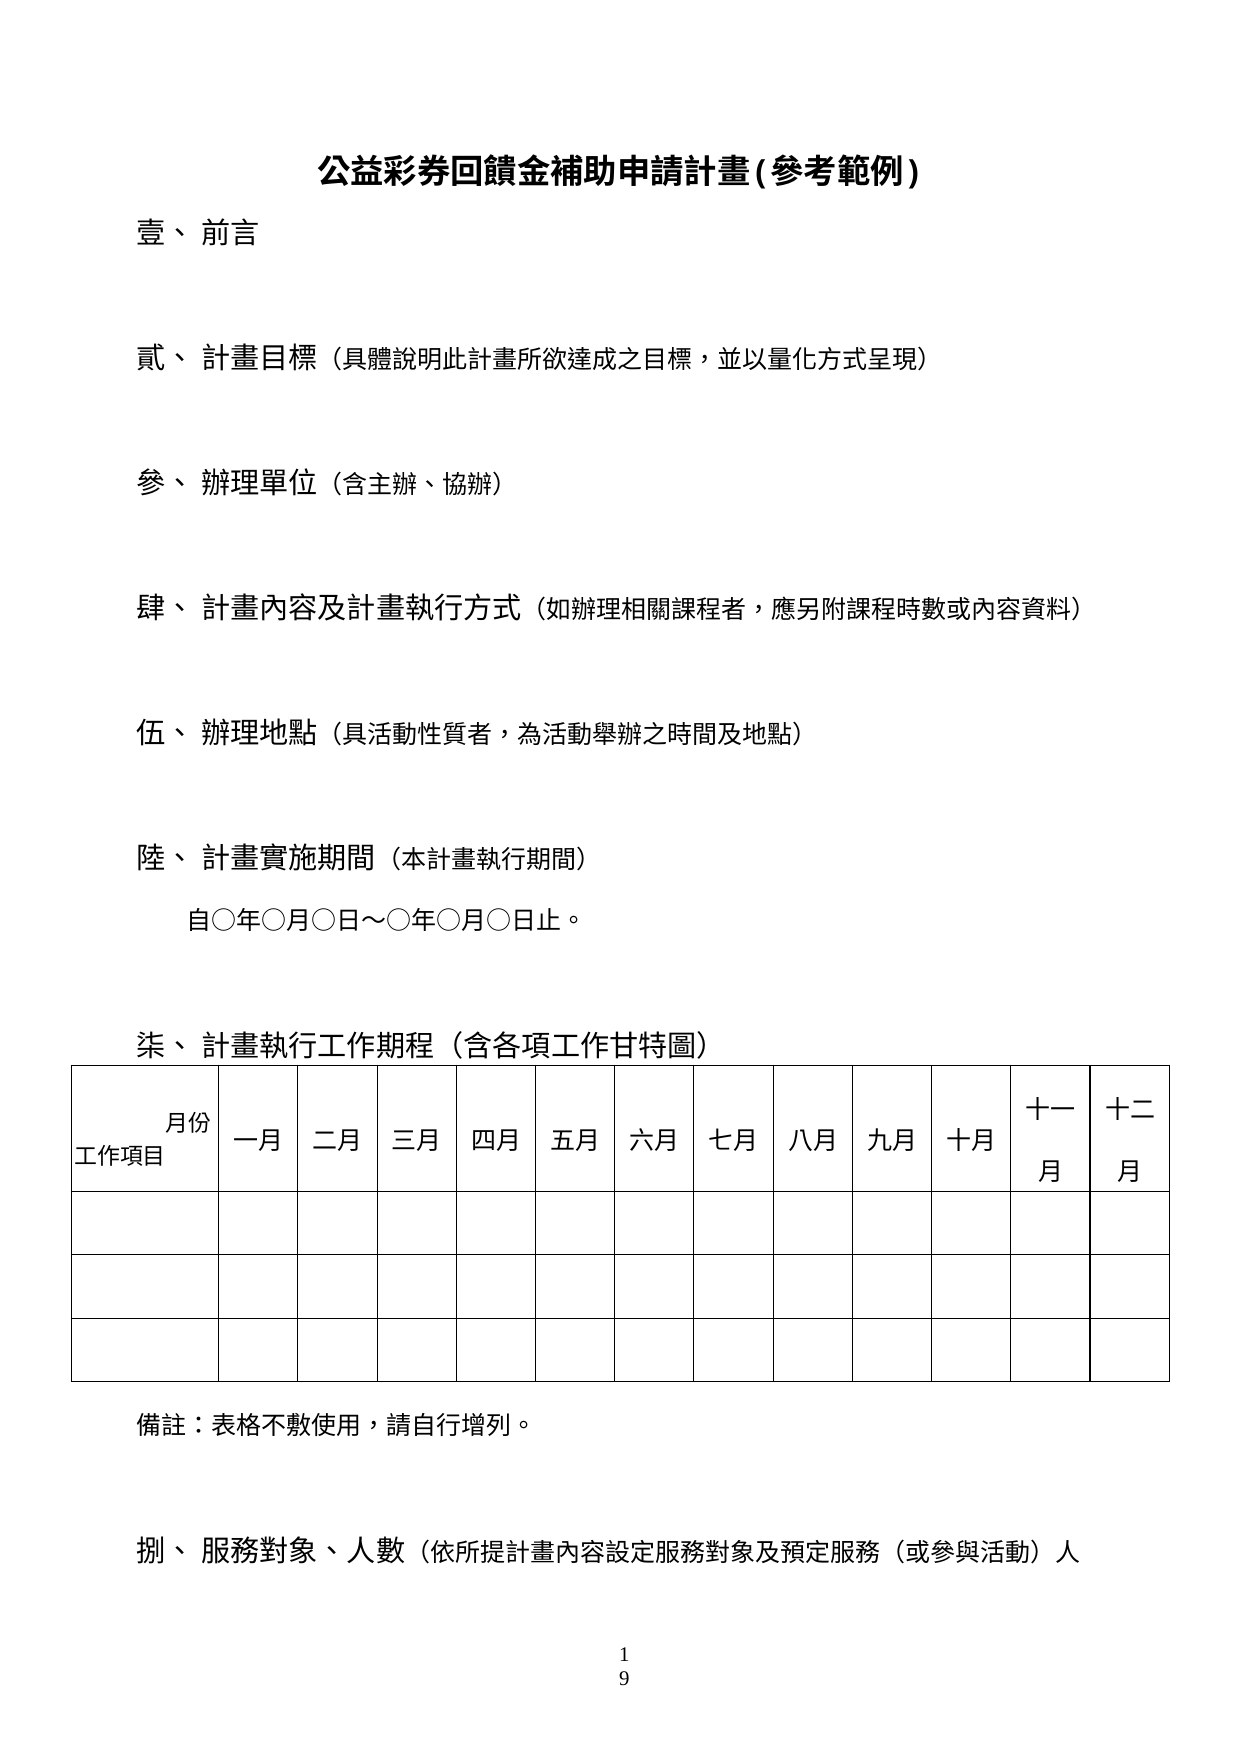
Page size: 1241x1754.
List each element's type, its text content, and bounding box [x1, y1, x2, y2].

table_cell [72, 1319, 218, 1381]
table_cell [1091, 1255, 1169, 1318]
table_cell [932, 1319, 1010, 1381]
table_cell [932, 1192, 1010, 1254]
table_cell [1091, 1319, 1169, 1381]
table_header 十月 [932, 1066, 1010, 1191]
list 計畫實施期間（本計畫執行期間） [136, 814, 1104, 877]
table_cell [298, 1255, 377, 1318]
table_cell [774, 1192, 852, 1254]
list 辦理地點（具活動性質者，為活動舉辦之時間及地點） [136, 689, 1104, 752]
table_header 一月 [219, 1066, 297, 1191]
table_cell [1011, 1192, 1089, 1254]
table_header 工作項目月份 [72, 1066, 218, 1191]
table_cell [694, 1192, 773, 1254]
table_cell [694, 1319, 773, 1381]
list 前言 [136, 189, 1104, 252]
table_header 四月 [457, 1066, 535, 1191]
table_header 九月 [853, 1066, 931, 1191]
table_cell [1011, 1319, 1089, 1381]
table_cell [1091, 1192, 1169, 1254]
table_cell [932, 1255, 1010, 1318]
table_cell [536, 1319, 614, 1381]
table_cell [72, 1255, 218, 1318]
table_cell [219, 1192, 297, 1254]
table_cell [536, 1255, 614, 1318]
table_cell [378, 1255, 456, 1318]
table_header 六月 [615, 1066, 693, 1191]
table_cell [1011, 1255, 1089, 1318]
table_cell [219, 1255, 297, 1318]
table_cell [853, 1192, 931, 1254]
table_cell [774, 1255, 852, 1318]
table_cell [378, 1192, 456, 1254]
table_header 十二月 [1091, 1066, 1169, 1191]
table_cell [219, 1319, 297, 1381]
table_header 三月 [378, 1066, 456, 1191]
text 備註：表格不敷使用，請自行增列。 [136, 1382, 1104, 1445]
list 計畫目標（具體說明此計畫所欲達成之目標，並以量化方式呈現） [136, 314, 1104, 377]
table_cell [457, 1255, 535, 1318]
list 計畫內容及計畫執行方式（如辦理相關課程者，應另附課程時數或內容資料） [136, 564, 1104, 627]
table_cell [298, 1192, 377, 1254]
table_cell [774, 1319, 852, 1381]
table_header 五月 [536, 1066, 614, 1191]
table_cell [298, 1319, 377, 1381]
table_cell [536, 1192, 614, 1254]
table_header 十一月 [1011, 1066, 1089, 1191]
table_cell [615, 1319, 693, 1381]
table_cell [378, 1319, 456, 1381]
list 服務對象、人數（依所提計畫內容設定服務對象及預定服務（或參與活動）人數） [136, 1507, 1104, 1570]
table_header 二月 [298, 1066, 377, 1191]
list 計畫執行工作期程（含各項工作甘特圖） [136, 1002, 1104, 1064]
table_cell [72, 1192, 218, 1254]
table_cell [457, 1319, 535, 1381]
table_cell [853, 1255, 931, 1318]
table_cell [615, 1192, 693, 1254]
table_cell [853, 1319, 931, 1381]
table_cell [615, 1255, 693, 1318]
text 自○年○月○日～○年○月○日止。 [136, 877, 1104, 939]
text 公益彩券回饋金補助申請計畫(參考範例) [136, 127, 1104, 189]
table_cell [694, 1255, 773, 1318]
table_header 八月 [774, 1066, 852, 1191]
list 辦理單位（含主辦、協辦） [136, 439, 1104, 502]
table_header 七月 [694, 1066, 773, 1191]
table_cell [457, 1192, 535, 1254]
